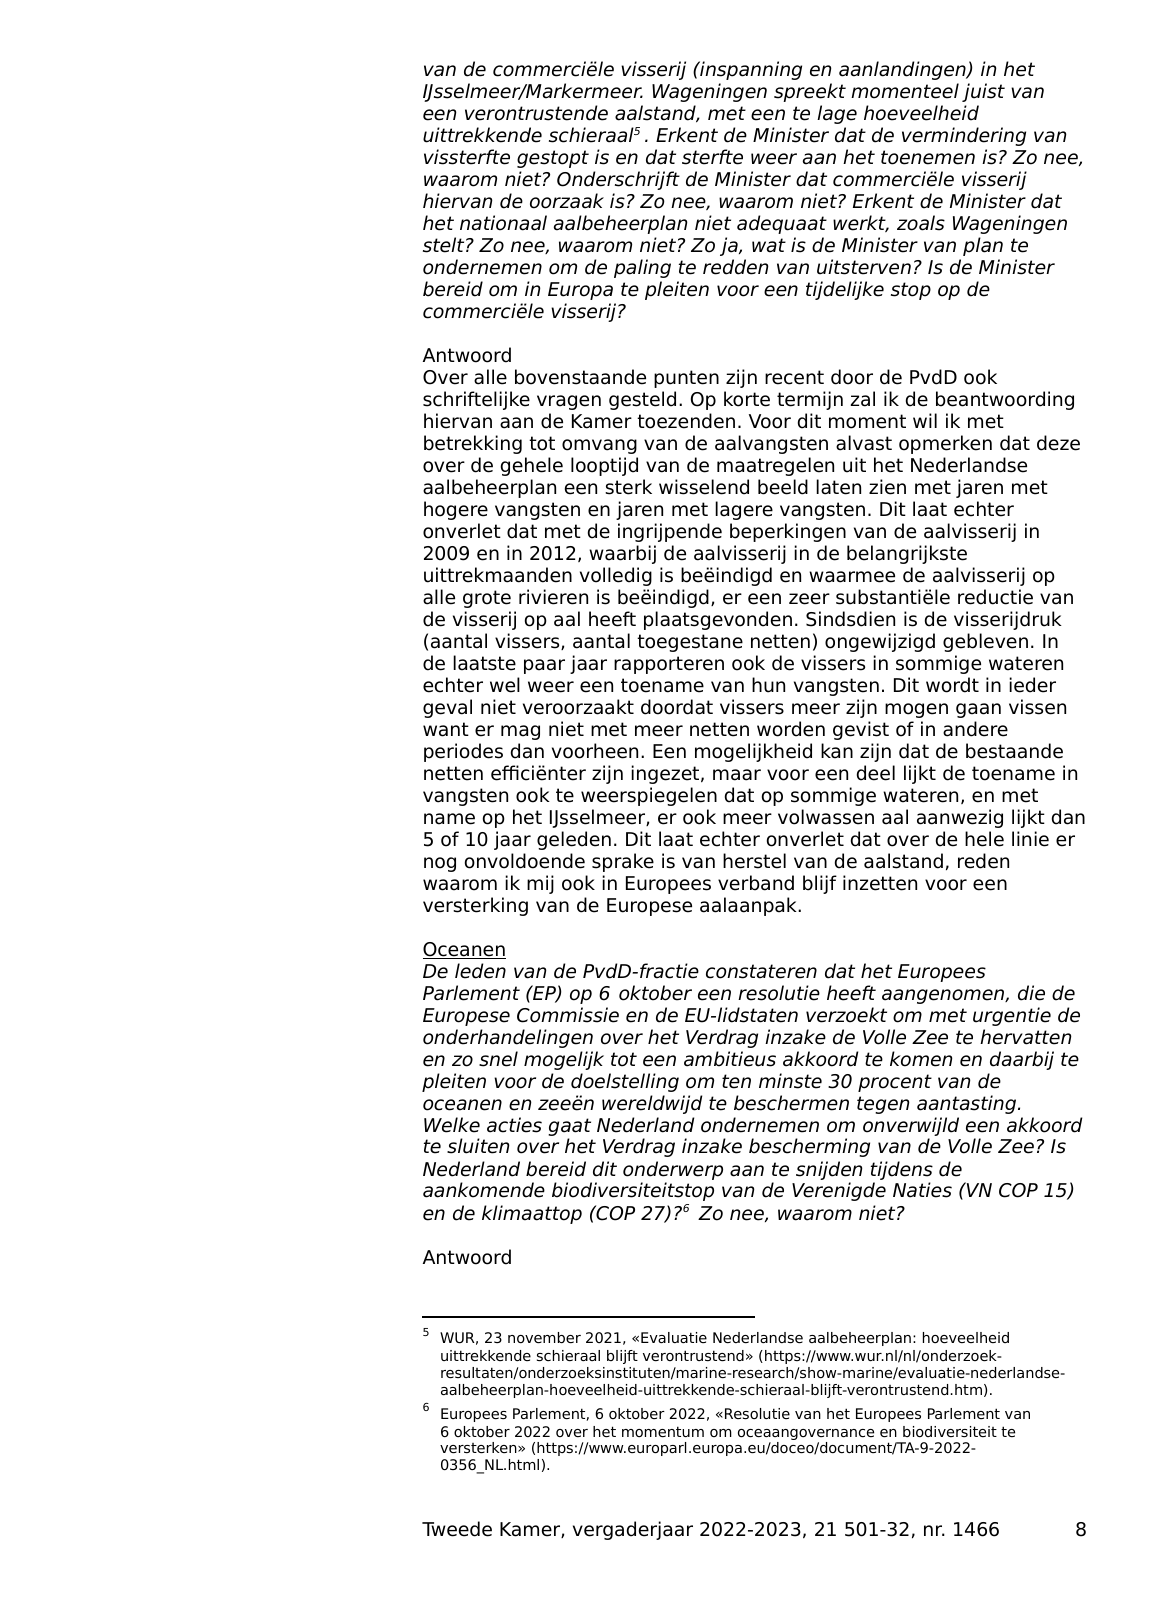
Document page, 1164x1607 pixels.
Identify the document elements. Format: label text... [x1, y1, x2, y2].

text Antwoord [422, 345, 1087, 367]
text De leden van de PvdD-fractie constateren dat het Europees Parlement (EP) op 6 oktober een resolutie heeft aangenomen, die de Europese Commissie en de EU-lidstaten verzoekt om met urgentie de onderhandelingen over het Verdrag inzake de Volle Zee te hervatten en zo snel mogelijk tot een ambitieus akkoord te komen en daarbij te pleiten voor de doelstelling om ten minste 30 procent van de oceanen en zeeën wereldwijd te beschermen tegen aantasting. Welke acties gaat Nederland ondernemen om onverwijld een akkoord te sluiten over het Verdrag inzake bescherming van de Volle Zee? Is Nederland bereid dit onderwerp aan te snijden tijdens de aankomende biodiversiteitstop van de Verenigde Naties (VN COP 15) en de klimaattop (COP 27)? Zo nee, waarom niet? [422, 961, 1087, 1224]
text Antwoord [422, 1247, 1087, 1268]
text van de commerciële visserij (inspanning en aanlandingen) in het IJsselmeer/Markermeer. Wageningen spreekt momenteel juist van een verontrustende aalstand, met een te lage hoeveelheid uittrekkende schieraal. Erkent de Minister dat de vermindering van vissterfte gestopt is en dat sterfte weer aan het toenemen is? Zo nee, waarom niet? Onderschrijft de Minister dat commerciële visserij hiervan de oorzaak is? Zo nee, waarom niet? Erkent de Minister dat het nationaal aalbeheerplan niet adequaat werkt, zoals Wageningen stelt? Zo nee, waarom niet? Zo ja, wat is de Minister van plan te ondernemen om de paling te redden van uitsterven? Is de Minister bereid om in Europa te pleiten voor een tijdelijke stop op de commerciële visserij? [422, 59, 1087, 323]
text Oceanen [422, 939, 1087, 961]
text WUR, 23 november 2021, «Evaluatie Nederlandse aalbeheerplan: hoeveelheid uittrekkende schieraal blijft verontrustend» (https://www.wur.nl/nl/onderzoek-resultaten/onderzoeksinstituten/marine-research/show-marine/evaluatie-nederlandse-aalbeheerplan-hoeveelheid-uittrekkende-schieraal-blijft-verontrustend.htm). [422, 1326, 1087, 1399]
text Europees Parlement, 6 oktober 2022, «Resolutie van het Europees Parlement van 6 oktober 2022 over het momentum om oceaangovernance en biodiversiteit te versterken» (https://www.europarl.europa.eu/doceo/document/TA-9-2022-0356_NL.html). [422, 1402, 1087, 1474]
text Over alle bovenstaande punten zijn recent door de PvdD ook schriftelijke vragen gesteld. Op korte termijn zal ik de beantwoording hiervan aan de Kamer toezenden. Voor dit moment wil ik met betrekking tot omvang van de aalvangsten alvast opmerken dat deze over de gehele looptijd van de maatregelen uit het Nederlandse aalbeheerplan een sterk wisselend beeld laten zien met jaren met hogere vangsten en jaren met lagere vangsten. Dit laat echter onverlet dat met de ingrijpende beperkingen van de aalvisserij in 2009 en in 2012, waarbij de aalvisserij in de belangrijkste uittrekmaanden volledig is beëindigd en waarmee de aalvisserij op alle grote rivieren is beëindigd, er een zeer substantiële reductie van de visserij op aal heeft plaatsgevonden. Sindsdien is de visserijdruk (aantal vissers, aantal toegestane netten) ongewijzigd gebleven. In de laatste paar jaar rapporteren ook de vissers in sommige wateren echter wel weer een toename van hun vangsten. Dit wordt in ieder geval niet veroorzaakt doordat vissers meer zijn mogen gaan vissen want er mag niet met meer netten worden gevist of in andere periodes dan voorheen. Een mogelijkheid kan zijn dat de bestaande netten efficiënter zijn ingezet, maar voor een deel lijkt de toename in vangsten ook te weerspiegelen dat op sommige wateren, en met name op het IJsselmeer, er ook meer volwassen aal aanwezig lijkt dan 5 of 10 jaar geleden. Dit laat echter onverlet dat over de hele linie er nog onvoldoende sprake is van herstel van de aalstand, reden waarom ik mij ook in Europees verband blijf inzetten voor een versterking van de Europese aalaanpak. [422, 367, 1087, 916]
